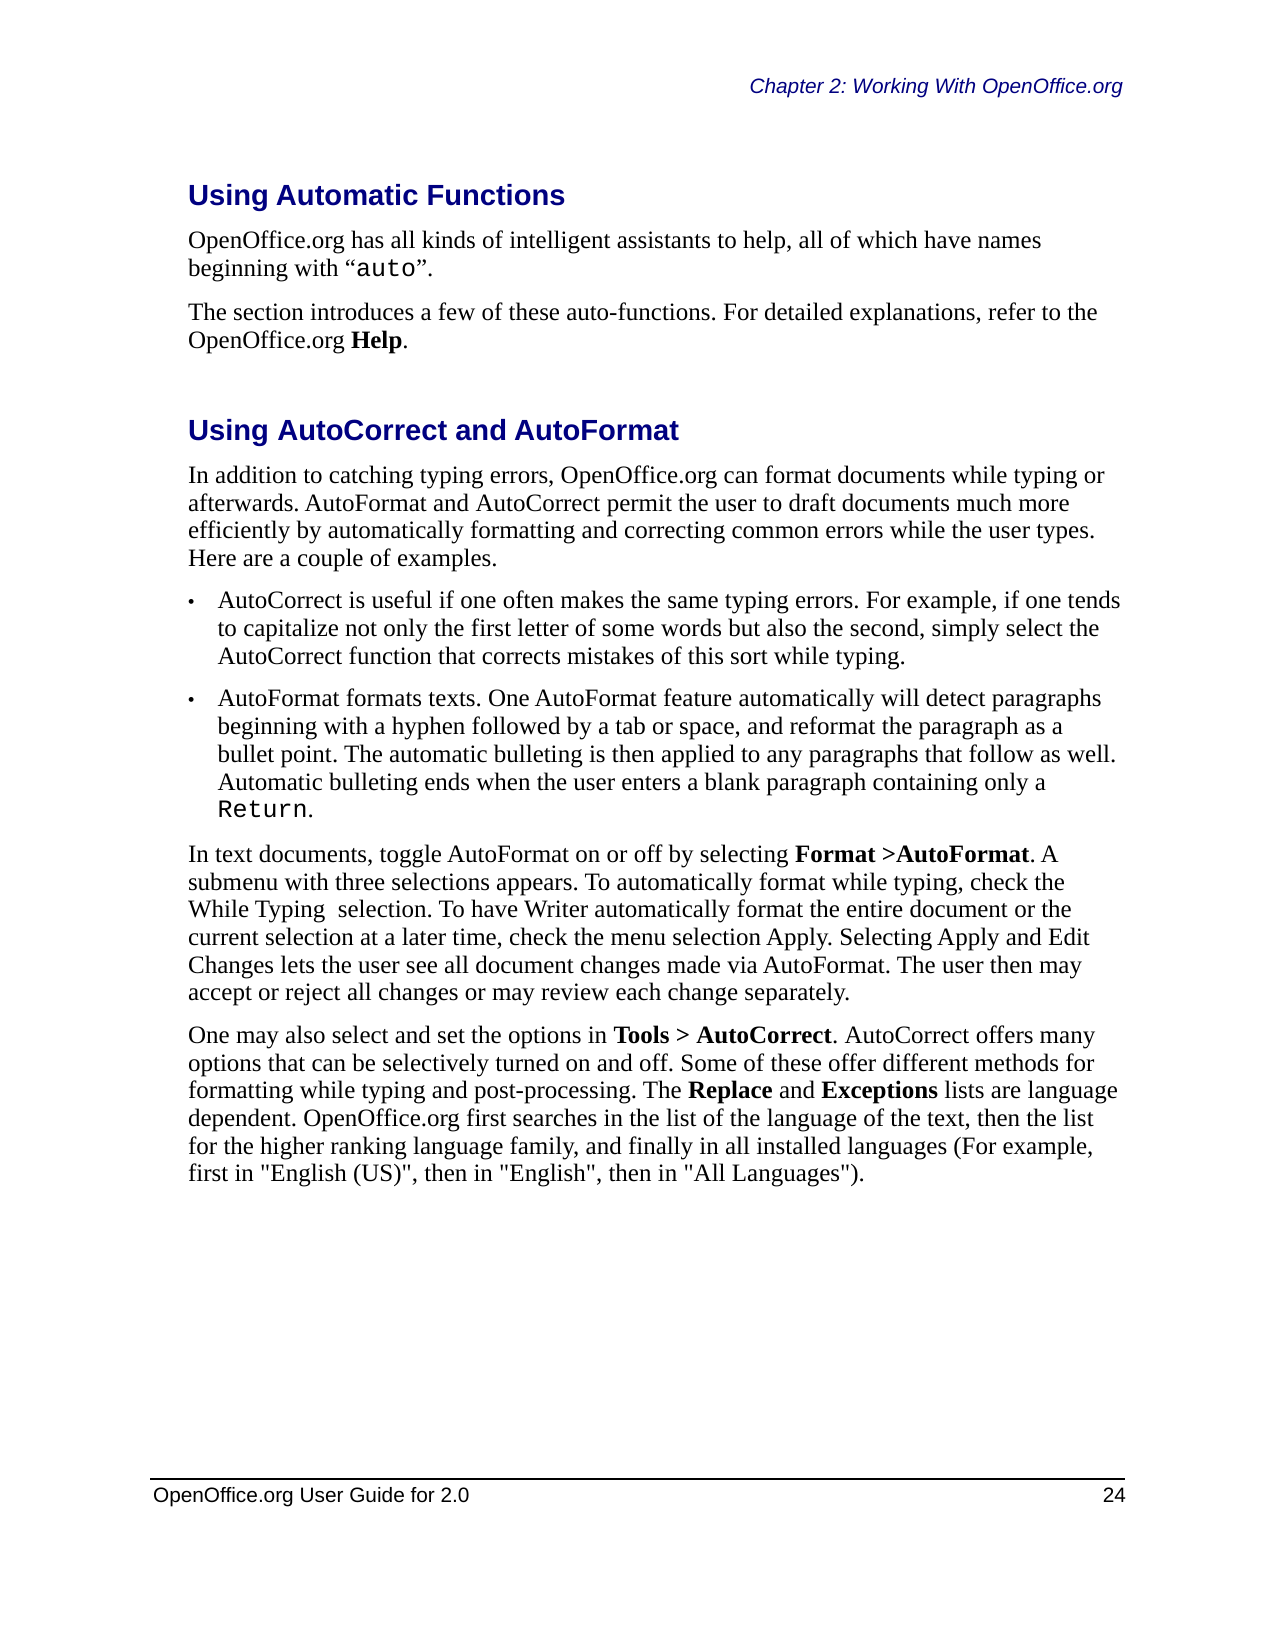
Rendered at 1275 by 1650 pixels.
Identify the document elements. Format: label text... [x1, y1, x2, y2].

text In addition to catching typing errors, OpenOffice.org can format documents while typing or afterwards. AutoFormat and AutoCorrect permit the user to draft documents much more efficiently by automatically formatting and correcting common errors while the user types. Here are a couple of examples. [188, 461, 1125, 572]
text In text documents, toggle AutoFormat on or off by selecting Format >AutoFormat. A submenu with three selections appears. To automatically format while typing, check the While Typing selection. To have Writer automatically format the entire document or the current selection at a later time, check the menu selection Apply. Selecting Apply and Edit Changes lets the user see all document changes made via AutoFormat. The user then may accept or reject all changes or may review each change separately. [188, 840, 1125, 1006]
text One may also select and set the options in Tools > AutoCorrect. AutoCorrect offers many options that can be selectively turned on and off. Some of these offer different methods for formatting while typing and post-processing. The Replace and Exceptions lists are language dependent. OpenOffice.org first searches in the list of the language of the text, then the list for the higher ranking language family, and finally in all installed languages (For example, first in "English (US)", then in "English", then in "All Languages"). [188, 1021, 1125, 1187]
list AutoCorrect is useful if one often makes the same typing errors. For example, if one tends to capitalize not only the first letter of some words but also the second, simply select the AutoCorrect function that corrects mistakes of this sort while typing. [188, 587, 1125, 670]
subtitle Using AutoCorrect and AutoFormat [188, 414, 1125, 446]
list AutoFormat formats texts. One AutoFormat feature automatically will detect paragraphs beginning with a hyphen followed by a tab or space, and reformat the paragraph as a bullet point. The automatic bulleting is then applied to any paragraphs that follow as well. Automatic bulleting ends when the user enters a blank paragraph containing only a Return. [188, 684, 1125, 825]
subtitle Using Automatic Functions [188, 179, 1125, 211]
text OpenOffice.org has all kinds of intelligent assistants to help, all of which have names beginning with “auto”. [188, 226, 1125, 284]
text The section introduces a few of these auto-functions. For detailed explanations, refer to the OpenOffice.org Help. [188, 298, 1125, 354]
